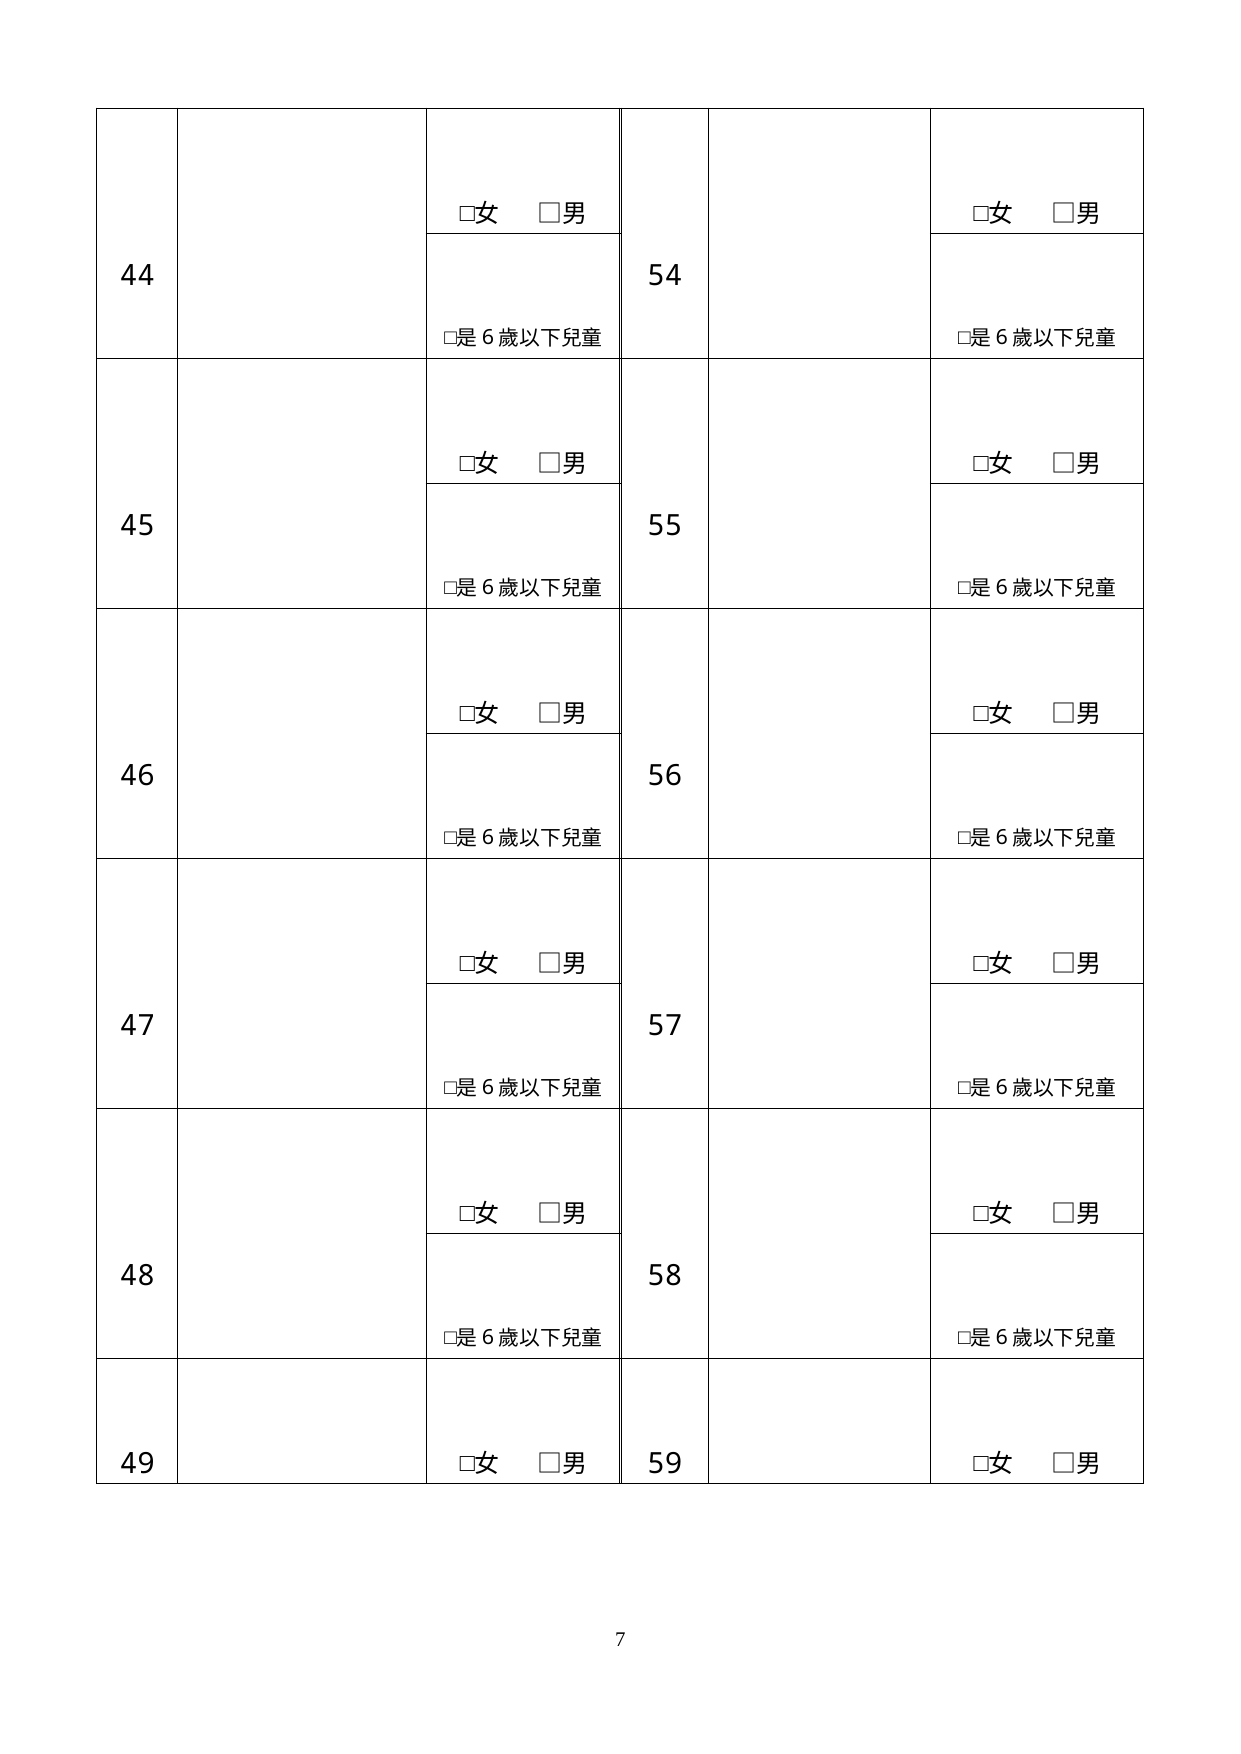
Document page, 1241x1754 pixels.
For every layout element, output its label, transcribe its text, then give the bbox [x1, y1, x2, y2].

table_cell □女 □男 [427, 859, 619, 983]
table_cell [178, 1359, 426, 1483]
table_cell [709, 109, 930, 358]
table_cell □女 □男 [931, 359, 1143, 483]
table_cell [178, 359, 426, 608]
table_cell □女 □男 [427, 609, 619, 733]
table_cell □女 □男 [931, 609, 1143, 733]
table_cell □是6歲以下兒童 [931, 1234, 1143, 1358]
table_cell □是6歲以下兒童 [427, 484, 619, 608]
table_cell □是6歲以下兒童 [931, 984, 1143, 1108]
table_cell 46 [97, 609, 177, 858]
table_cell □女 □男 [931, 1359, 1143, 1483]
table_cell □是6歲以下兒童 [931, 234, 1143, 358]
table_cell □女 □男 [427, 1359, 619, 1483]
table_cell □女 □男 [931, 109, 1143, 233]
table_cell □是6歲以下兒童 [931, 484, 1143, 608]
table_cell [709, 859, 930, 1108]
table_cell 59 [622, 1359, 708, 1483]
table_cell □是6歲以下兒童 [427, 234, 619, 358]
table_cell 47 [97, 859, 177, 1108]
table_cell □是6歲以下兒童 [427, 984, 619, 1108]
table_cell □女 □男 [427, 359, 619, 483]
table_cell □是6歲以下兒童 [427, 734, 619, 858]
table_cell 55 [622, 359, 708, 608]
table_cell □女 □男 [931, 1109, 1143, 1233]
table_cell 57 [622, 859, 708, 1108]
table_cell 58 [622, 1109, 708, 1358]
table_cell 48 [97, 1109, 177, 1358]
table_cell □是6歲以下兒童 [931, 734, 1143, 858]
table_cell [178, 859, 426, 1108]
table_cell [178, 609, 426, 858]
table_cell 54 [622, 109, 708, 358]
table_cell [709, 1109, 930, 1358]
table_cell [709, 1359, 930, 1483]
table_cell 44 [97, 109, 177, 358]
table_cell [178, 109, 426, 358]
table_cell □是6歲以下兒童 [427, 1234, 619, 1358]
table_cell [178, 1109, 426, 1358]
table_cell □女 □男 [427, 109, 619, 233]
table_cell 45 [97, 359, 177, 608]
table_cell 49 [97, 1359, 177, 1483]
table_cell [709, 359, 930, 608]
table_cell □女 □男 [931, 859, 1143, 983]
table_cell □女 □男 [427, 1109, 619, 1233]
table_cell [709, 609, 930, 858]
table_cell 56 [622, 609, 708, 858]
